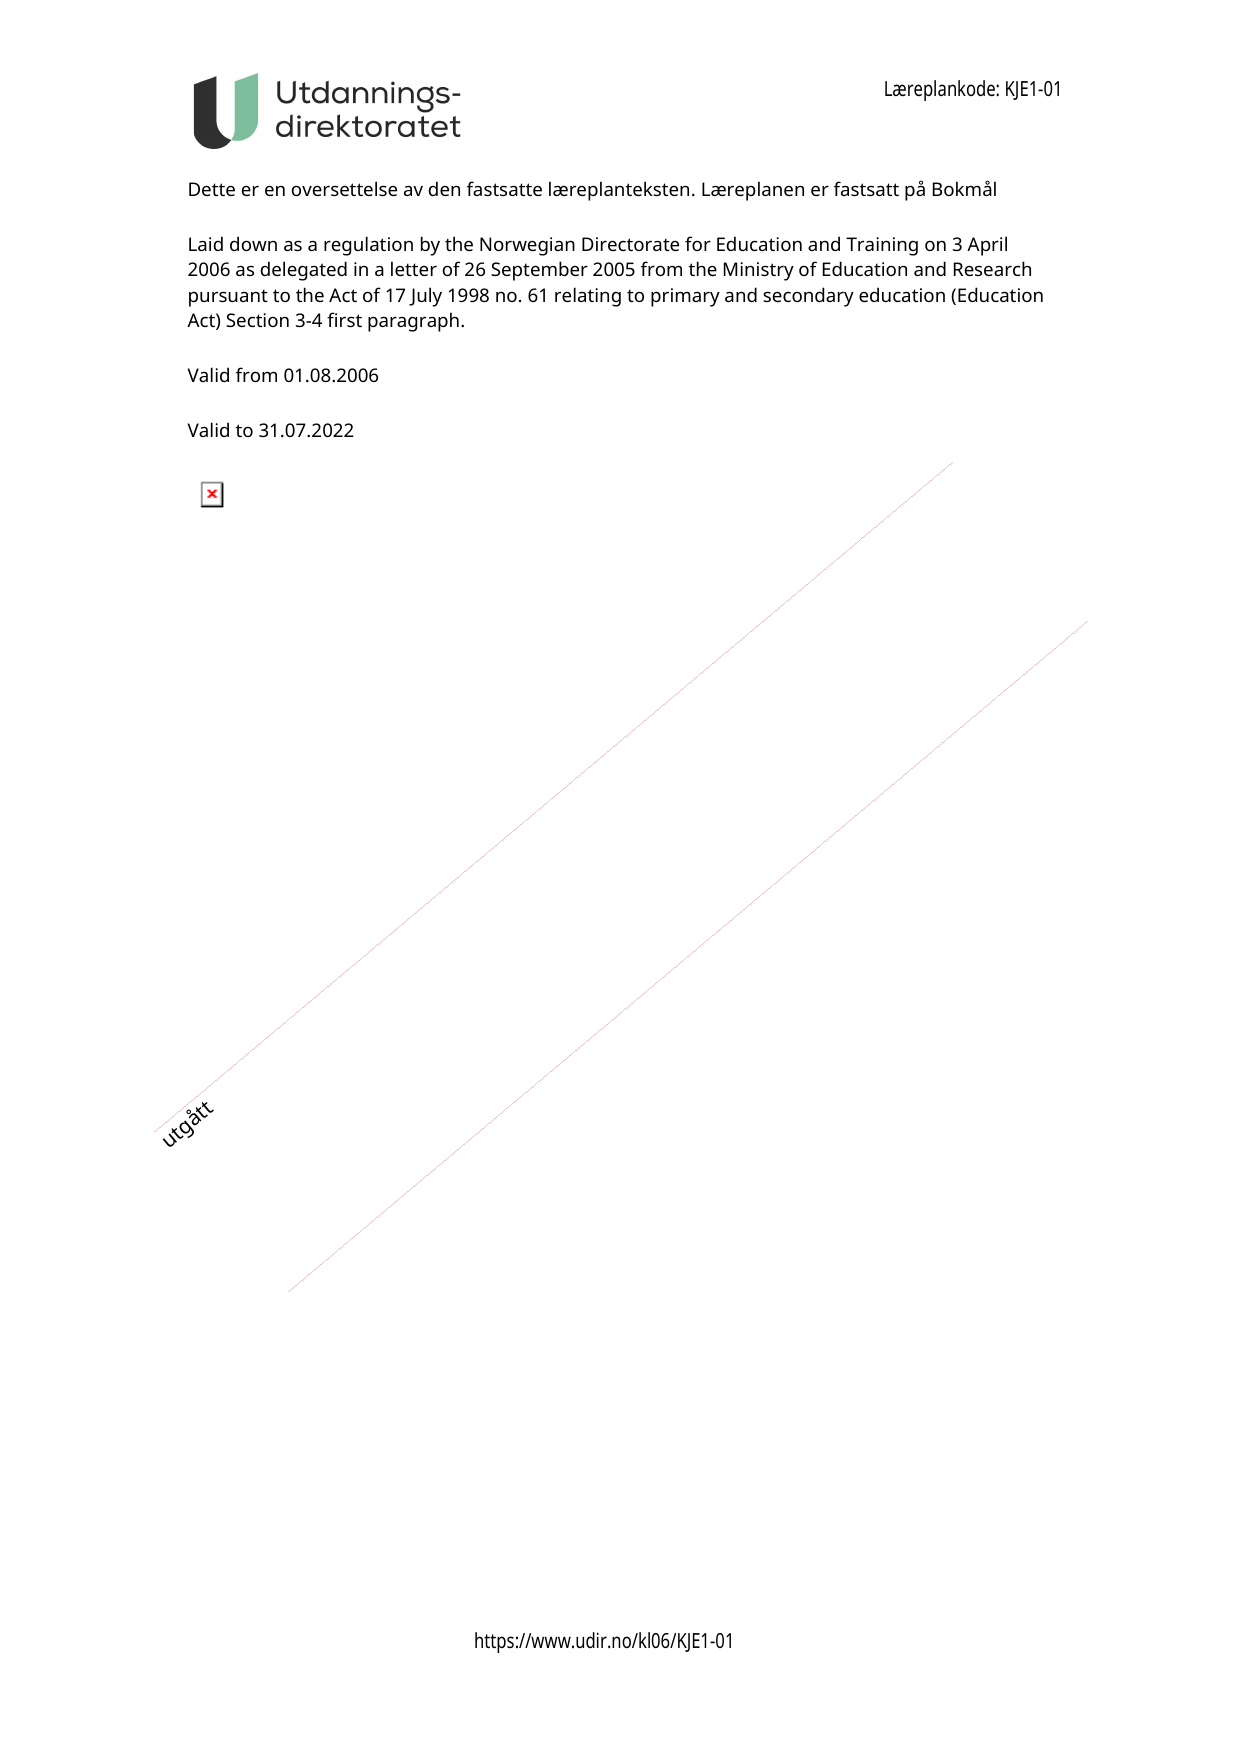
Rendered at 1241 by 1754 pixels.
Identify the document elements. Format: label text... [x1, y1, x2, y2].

picture [187, 471, 238, 522]
picture [193, 73, 461, 149]
text Laid down as a regulation by the Norwegian Directorate for Education and Training on 3 April 2006 as delegated in a letter of 26 September 2005 from the Ministry of Education and Research pursuant to the Act of 17 July 1998 no. 61 relating to primary and secondary education (Education Act) Section 3-4 first paragraph. [465, 231, 1053, 333]
text Valid to 31.07.2022 [359, 417, 1053, 442]
text Valid from 01.08.2006 [384, 362, 1053, 388]
